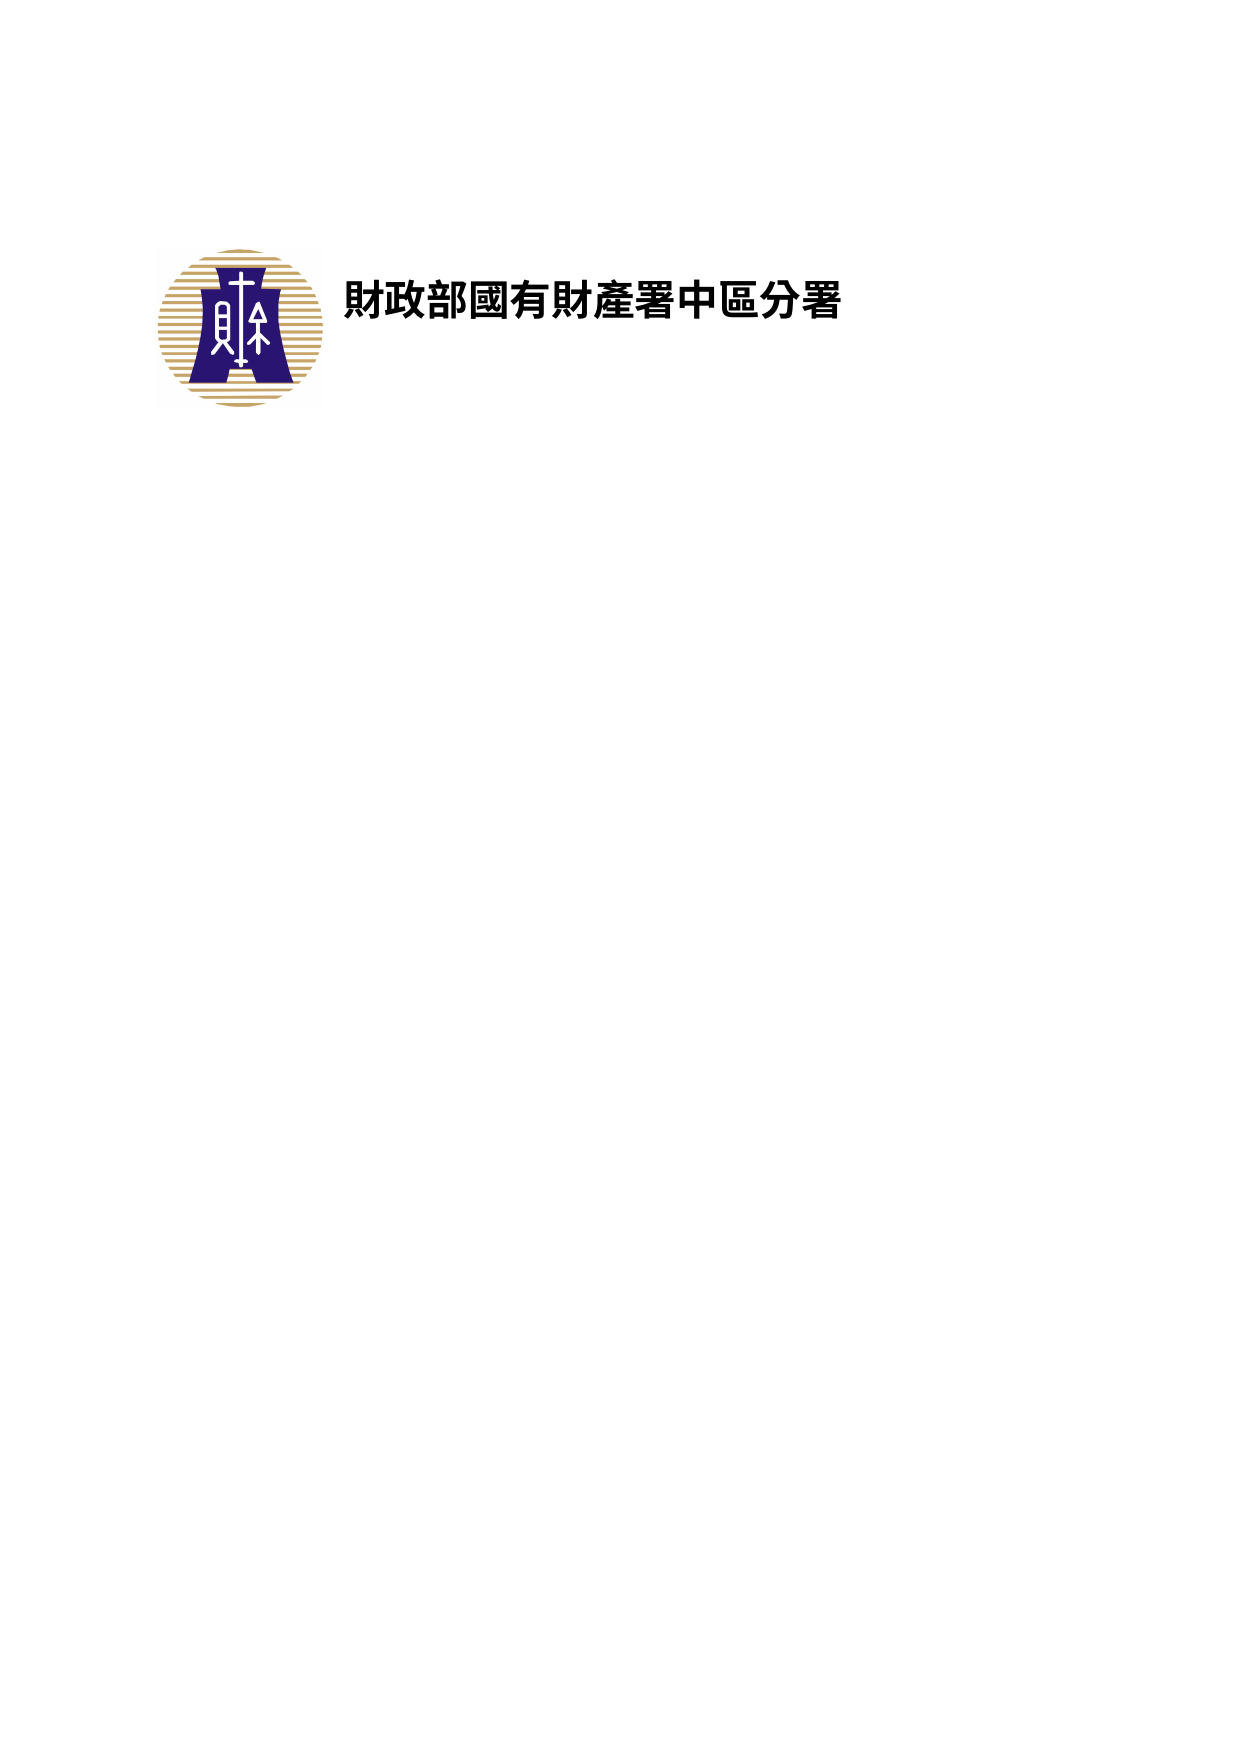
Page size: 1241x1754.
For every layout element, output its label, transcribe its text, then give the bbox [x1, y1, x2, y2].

text 財政部國有財產署中區分署 [325, 267, 1152, 328]
text [89, 267, 155, 328]
picture [155, 247, 324, 408]
